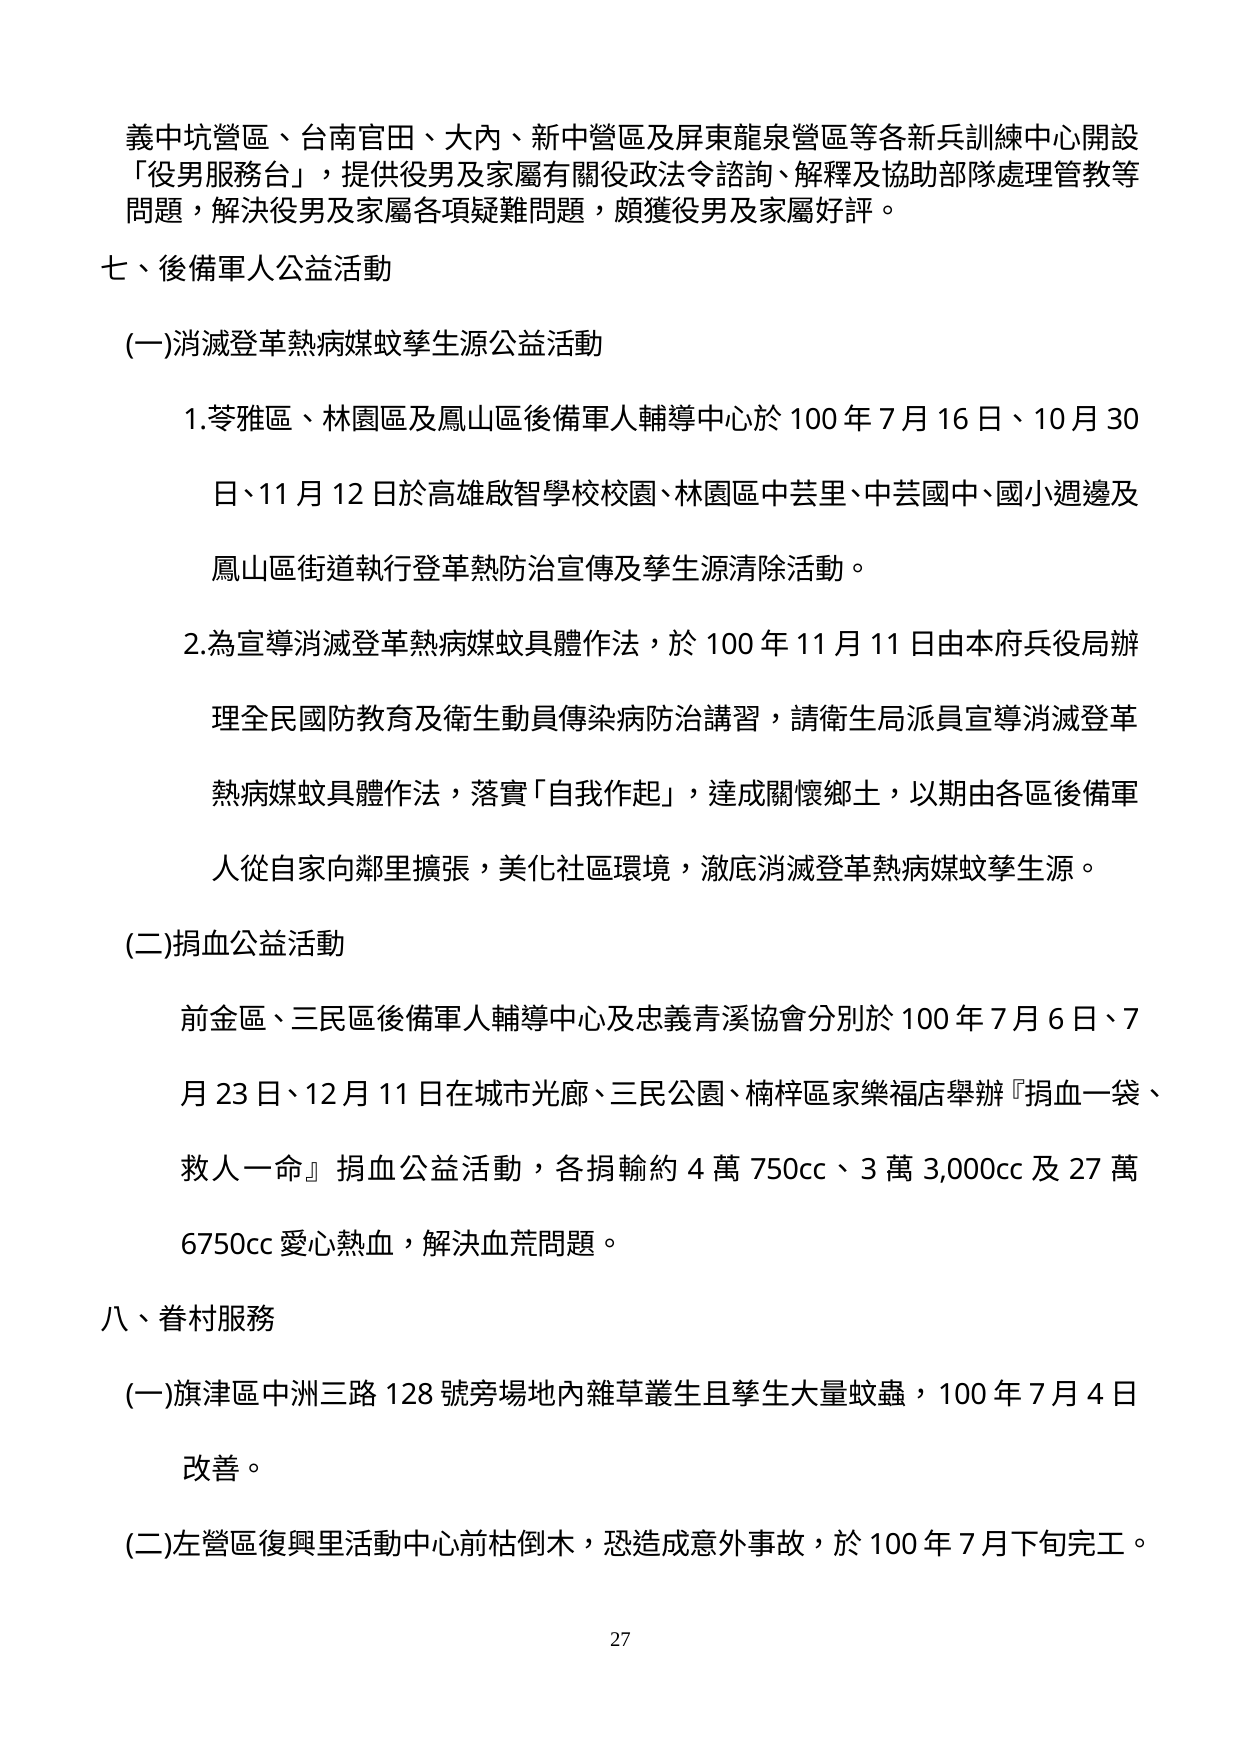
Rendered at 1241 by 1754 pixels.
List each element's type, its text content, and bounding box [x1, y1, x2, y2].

text (一)消滅登革熱病媒蚊孳生源公益活動 [125, 304, 1140, 379]
text (一)旗津區中洲三路128號旁場地內雜草叢生且孳生大量蚊蟲，100年7月4日改善。 [125, 1354, 1140, 1504]
text 八、眷村服務 [100, 1279, 1140, 1354]
text 1.苓雅區、林園區及鳳山區後備軍人輔導中心於100年7月16日、10月30日、11月12日於高雄啟智學校校園、林園區中芸里、中芸國中、國小週邊及鳳山區街道執行登革熱防治宣傳及孳生源清除活動。 [183, 379, 1140, 604]
text 七、後備軍人公益活動 [100, 229, 1140, 304]
text 本市首創於新兵訓練中心懇親開設服務台，主動走入部隊參加役男懇親會，100年7至12月計動員本府兵役局同仁 34組68 人次，於假日遠赴台中成功嶺、嘉義中坑營區、台南官田、大內、新中營區及屏東龍泉營區等各新兵訓練中心開設「役男服務台」，提供役男及家屬有關役政法令諮詢、解釋及協助部隊處理管教等問題，解決役男及家屬各項疑難問題，頗獲役男及家屬好評。 [125, 120, 1140, 229]
text (二)捐血公益活動 [125, 904, 1140, 979]
text 前金區、三民區後備軍人輔導中心及忠義青溪協會分別於100年7月6日、7月23日、12月11日在城市光廊、三民公園、楠梓區家樂福店舉辦『捐血一袋、救人一命』捐血公益活動，各捐輸約4萬750cc、3萬3,000cc及27萬6750cc愛心熱血，解決血荒問題。 [180, 979, 1140, 1279]
text 2.為宣導消滅登革熱病媒蚊具體作法，於100年11月11日由本府兵役局辦理全民國防教育及衛生動員傳染病防治講習，請衛生局派員宣導消滅登革熱病媒蚊具體作法，落實「自我作起」，達成關懷鄉土，以期由各區後備軍人從自家向鄰里擴張，美化社區環境，澈底消滅登革熱病媒蚊孳生源。 [183, 604, 1140, 904]
text (二)左營區復興里活動中心前枯倒木，恐造成意外事故，於100年7月下旬完工。 [125, 1504, 1140, 1579]
